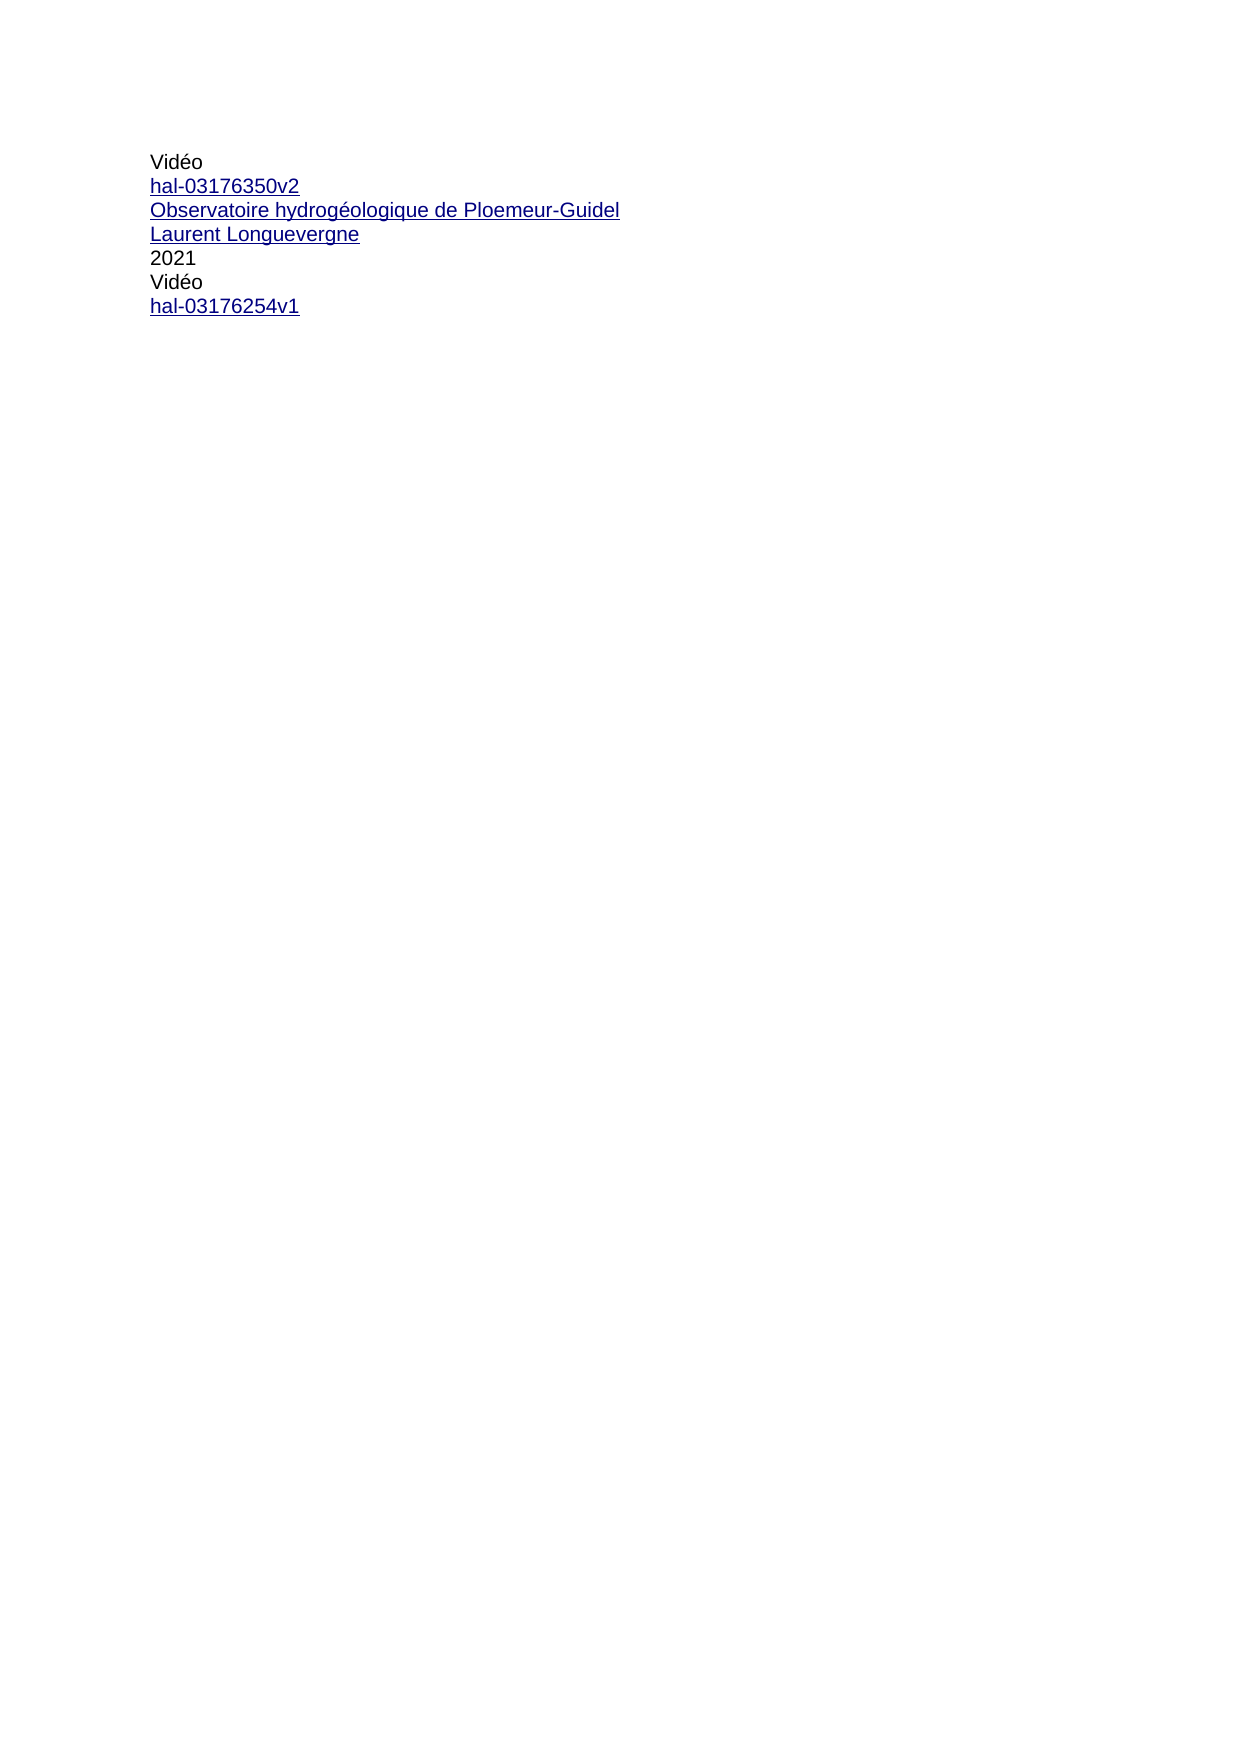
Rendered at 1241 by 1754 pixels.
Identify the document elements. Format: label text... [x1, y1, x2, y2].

table_cell Observatoire hydrogéologique de Ploemeur-Guidel Laurent Longuevergne 2021 Vidéo hal-03176254v1 [150, 198, 1090, 318]
table_header Vidéo hal-03176350v2 [150, 150, 1090, 198]
